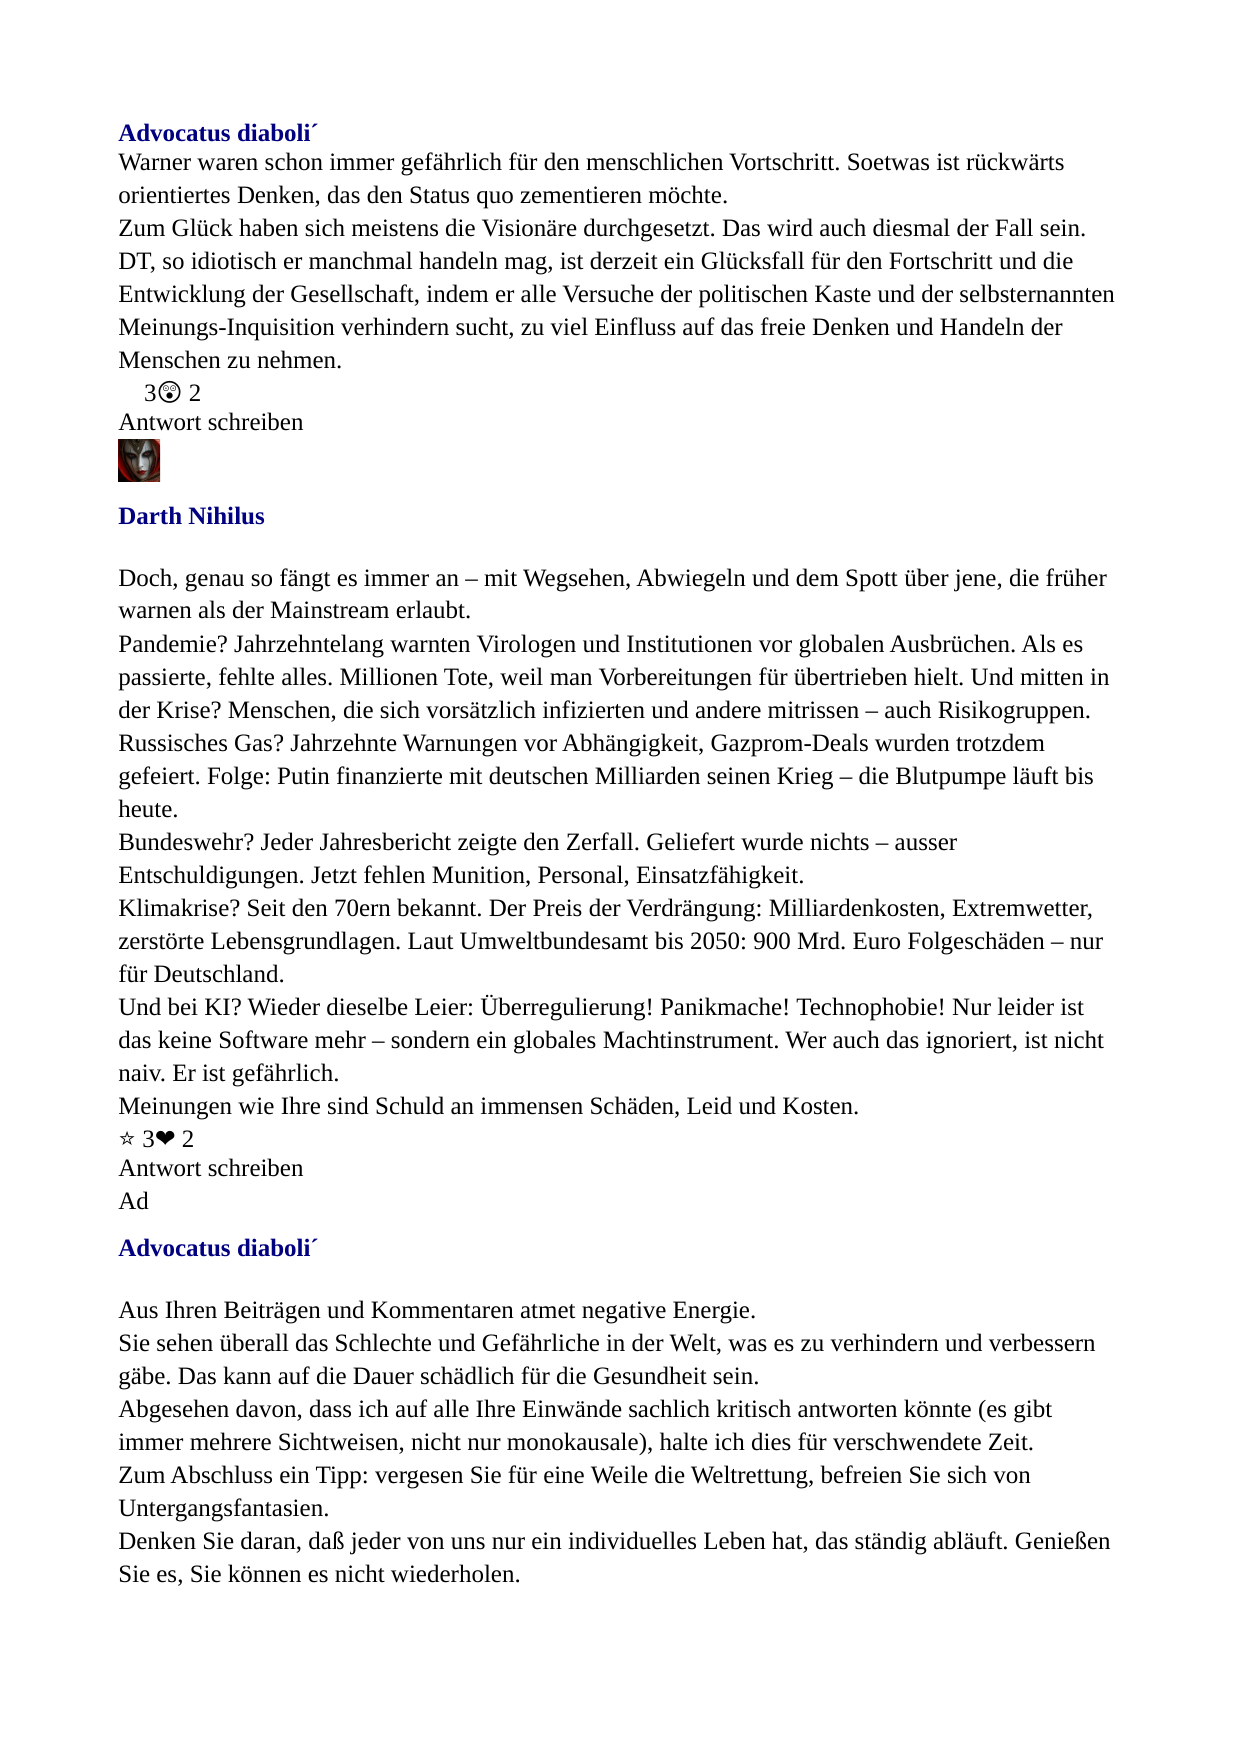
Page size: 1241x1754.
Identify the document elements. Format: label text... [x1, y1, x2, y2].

text Aus Ihren Beiträgen und Kommentaren atmet negative Energie. [118, 1295, 1122, 1324]
text DT, so idiotisch er manchmal handeln mag, ist derzeit ein Glücksfall für den Fortschritt und die Entwicklung der Gesellschaft, indem er alle Versuche der politischen Kaste und der selbsternannten Meinungs-Inquisition verhindern sucht, zu viel Einfluss auf das freie Denken und Handeln der Menschen zu nehmen. [118, 246, 1122, 374]
text Antwort schreiben [118, 1153, 1122, 1181]
text Antwort schreiben [118, 407, 1122, 436]
text Denken Sie daran, daß jeder von uns nur ein individuelles Leben hat, das ständig abläuft. Genießen Sie es, Sie können es nicht wiederholen. [118, 1526, 1122, 1588]
text 🤨 3😲 2 [118, 378, 1122, 407]
text Pandemie? Jahrzehntelang warnten Virologen und Institutionen vor globalen Ausbrüchen. Als es passierte, fehlte alles. Millionen Tote, weil man Vorbereitungen für übertrieben hielt. Und mitten in der Krise? Menschen, die sich vorsätzlich infizierten und andere mitrissen – auch Risikogruppen. [118, 629, 1122, 723]
text Und bei KI? Wieder dieselbe Leier: Überregulierung! Panikmache! Technophobie! Nur leider ist das keine Software mehr – sondern ein globales Machtinstrument. Wer auch das ignoriert, ist nicht naiv. Er ist gefährlich. [118, 992, 1122, 1087]
text ⭐️ 3❤️ 2 [118, 1124, 1122, 1153]
picture [118, 439, 161, 482]
text Ad [118, 1186, 1122, 1214]
text Meinungen wie Ihre sind Schuld an immensen Schäden, Leid und Kosten. [118, 1091, 1122, 1120]
text Sie sehen überall das Schlechte und Gefährliche in der Welt, was es zu verhindern und verbessern gäbe. Das kann auf die Dauer schädlich für die Gesundheit sein. [118, 1328, 1122, 1390]
text Warner waren schon immer gefährlich für den menschlichen Vortschritt. Soetwas ist rückwärts orientiertes Denken, das den Status quo zementieren möchte. [118, 147, 1122, 209]
text Russisches Gas? Jahrzehnte Warnungen vor Abhängigkeit, Gazprom-Deals wurden trotzdem gefeiert. Folge: Putin finanzierte mit deutschen Milliarden seinen Krieg – die Blutpumpe läuft bis heute. [118, 728, 1122, 822]
text Zum Abschluss ein Tipp: vergesen Sie für eine Weile die Weltrettung, befreien Sie sich von Untergangsfantasien. [118, 1460, 1122, 1522]
text Bundeswehr? Jeder Jahresbericht zeigte den Zerfall. Geliefert wurde nichts – ausser Entschuldigungen. Jetzt fehlen Munition, Personal, Einsatzfähigkeit. [118, 827, 1122, 888]
text Abgesehen davon, dass ich auf alle Ihre Einwände sachlich kritisch antworten könnte (es gibt immer mehrere Sichtweisen, nicht nur monokausale), halte ich dies für verschwendete Zeit. [118, 1394, 1122, 1456]
text Doch, genau so fängt es immer an – mit Wegsehen, Abwiegeln und dem Spott über jene, die früher warnen als der Mainstream erlaubt. [118, 563, 1122, 624]
subtitle Darth Nihilus [118, 501, 1122, 529]
text Klimakrise? Seit den 70ern bekannt. Der Preis der Verdrängung: Milliardenkosten, Extremwetter, zerstörte Lebensgrundlagen. Laut Umweltbundesamt bis 2050: 900 Mrd. Euro Folgeschäden – nur für Deutschland. [118, 893, 1122, 988]
subtitle Advocatus diaboli´ [118, 118, 1122, 147]
text Zum Glück haben sich meistens die Visionäre durchgesetzt. Das wird auch diesmal der Fall sein. [118, 213, 1122, 242]
subtitle Advocatus diaboli´ [118, 1233, 1122, 1262]
